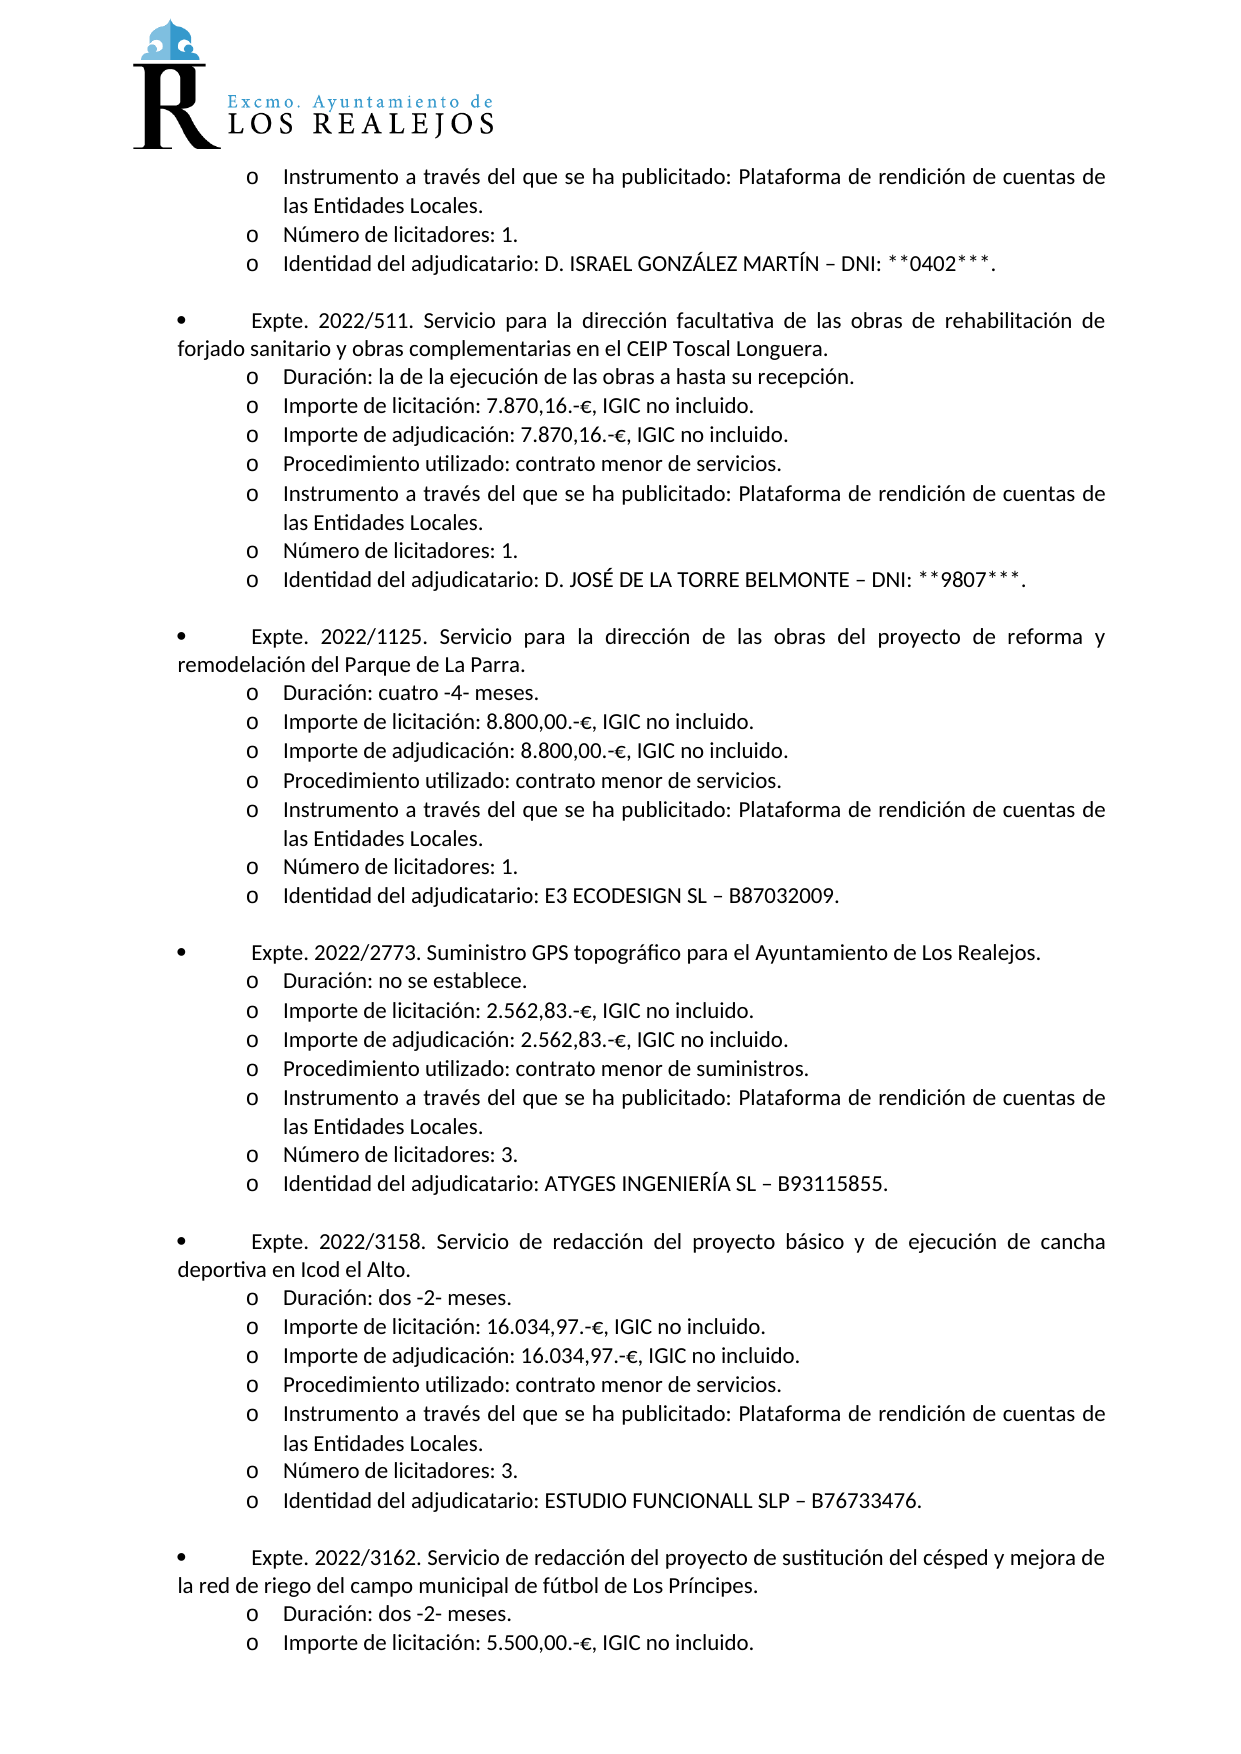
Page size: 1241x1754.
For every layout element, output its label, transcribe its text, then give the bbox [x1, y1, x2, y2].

list Número de licitadores: 3. [245, 1457, 1107, 1486]
list Importe de licitación: 7.870,16.-€, IGIC no incluido. [245, 391, 1107, 420]
list Identidad del adjudicatario: D. JOSÉ DE LA TORRE BELMONTE – DNI: **9807***. [245, 565, 1107, 594]
list Identidad del adjudicatario: E3 ECODESIGN SL – B87032009. [245, 881, 1107, 911]
list Duración: dos -2- meses. [245, 1599, 1107, 1628]
list Instrumento a través del que se ha publicitado: Plataforma de rendición de cuentas de las Entidades Locales. [245, 795, 1107, 852]
list Número de licitadores: 1. [245, 220, 1107, 249]
list Importe de licitación: 16.034,97.-€, IGIC no incluido. [245, 1312, 1107, 1341]
list Número de licitadores: 1. [245, 536, 1107, 565]
list Duración: la de la ejecución de las obras a hasta su recepción. [245, 362, 1107, 391]
list Importe de adjudicación: 2.562,83.-€, IGIC no incluido. [245, 1025, 1107, 1054]
list Instrumento a través del que se ha publicitado: Plataforma de rendición de cuentas de las Entidades Locales. [245, 1399, 1107, 1457]
list Procedimiento utilizado: contrato menor de servicios. [245, 766, 1107, 795]
list Importe de adjudicación: 16.034,97.-€, IGIC no incluido. [245, 1341, 1107, 1370]
list Importe de licitación: 2.562,83.-€, IGIC no incluido. [245, 996, 1107, 1025]
list Importe de licitación: 5.500,00.-€, IGIC no incluido. [245, 1628, 1107, 1657]
list Importe de licitación: 8.800,00.-€, IGIC no incluido. [245, 707, 1107, 737]
list Duración: no se establece. [245, 967, 1107, 996]
list Expte. 2022/3162. Servicio de redacción del proyecto de sustitución del césped y mejora de la red de riego del campo municipal de fútbol de Los Príncipes. [177, 1543, 1107, 1599]
list Instrumento a través del que se ha publicitado: Plataforma de rendición de cuentas de las Entidades Locales. [245, 479, 1107, 536]
list Número de licitadores: 3. [245, 1140, 1107, 1169]
list Instrumento a través del que se ha publicitado: Plataforma de rendición de cuentas de las Entidades Locales. [245, 162, 1107, 220]
list Duración: cuatro -4- meses. [245, 678, 1107, 707]
list Identidad del adjudicatario: ESTUDIO FUNCIONALL SLP – B76733476. [245, 1486, 1107, 1515]
list Instrumento a través del que se ha publicitado: Plataforma de rendición de cuentas de las Entidades Locales. [245, 1083, 1107, 1140]
list Expte. 2022/3158. Servicio de redacción del proyecto básico y de ejecución de cancha deportiva en Icod el Alto. [177, 1227, 1107, 1283]
list Procedimiento utilizado: contrato menor de servicios. [245, 1370, 1107, 1399]
list Identidad del adjudicatario: ATYGES INGENIERÍA SL – B93115855. [245, 1169, 1107, 1199]
list Duración: dos -2- meses. [245, 1283, 1107, 1312]
list Número de licitadores: 1. [245, 852, 1107, 881]
list Importe de adjudicación: 7.870,16.-€, IGIC no incluido. [245, 420, 1107, 449]
list Expte. 2022/2773. Suministro GPS topográfico para el Ayuntamiento de Los Realejos. [177, 938, 1107, 967]
list Importe de adjudicación: 8.800,00.-€, IGIC no incluido. [245, 737, 1107, 766]
list Expte. 2022/511. Servicio para la dirección facultativa de las obras de rehabilitación de forjado sanitario y obras complementarias en el CEIP Toscal Longuera. [177, 306, 1107, 362]
list Identidad del adjudicatario: D. ISRAEL GONZÁLEZ MARTÍN – DNI: **0402***. [245, 249, 1107, 278]
list Procedimiento utilizado: contrato menor de suministros. [245, 1054, 1107, 1083]
list Expte. 2022/1125. Servicio para la dirección de las obras del proyecto de reforma y remodelación del Parque de La Parra. [177, 622, 1107, 678]
list Procedimiento utilizado: contrato menor de servicios. [245, 449, 1107, 479]
